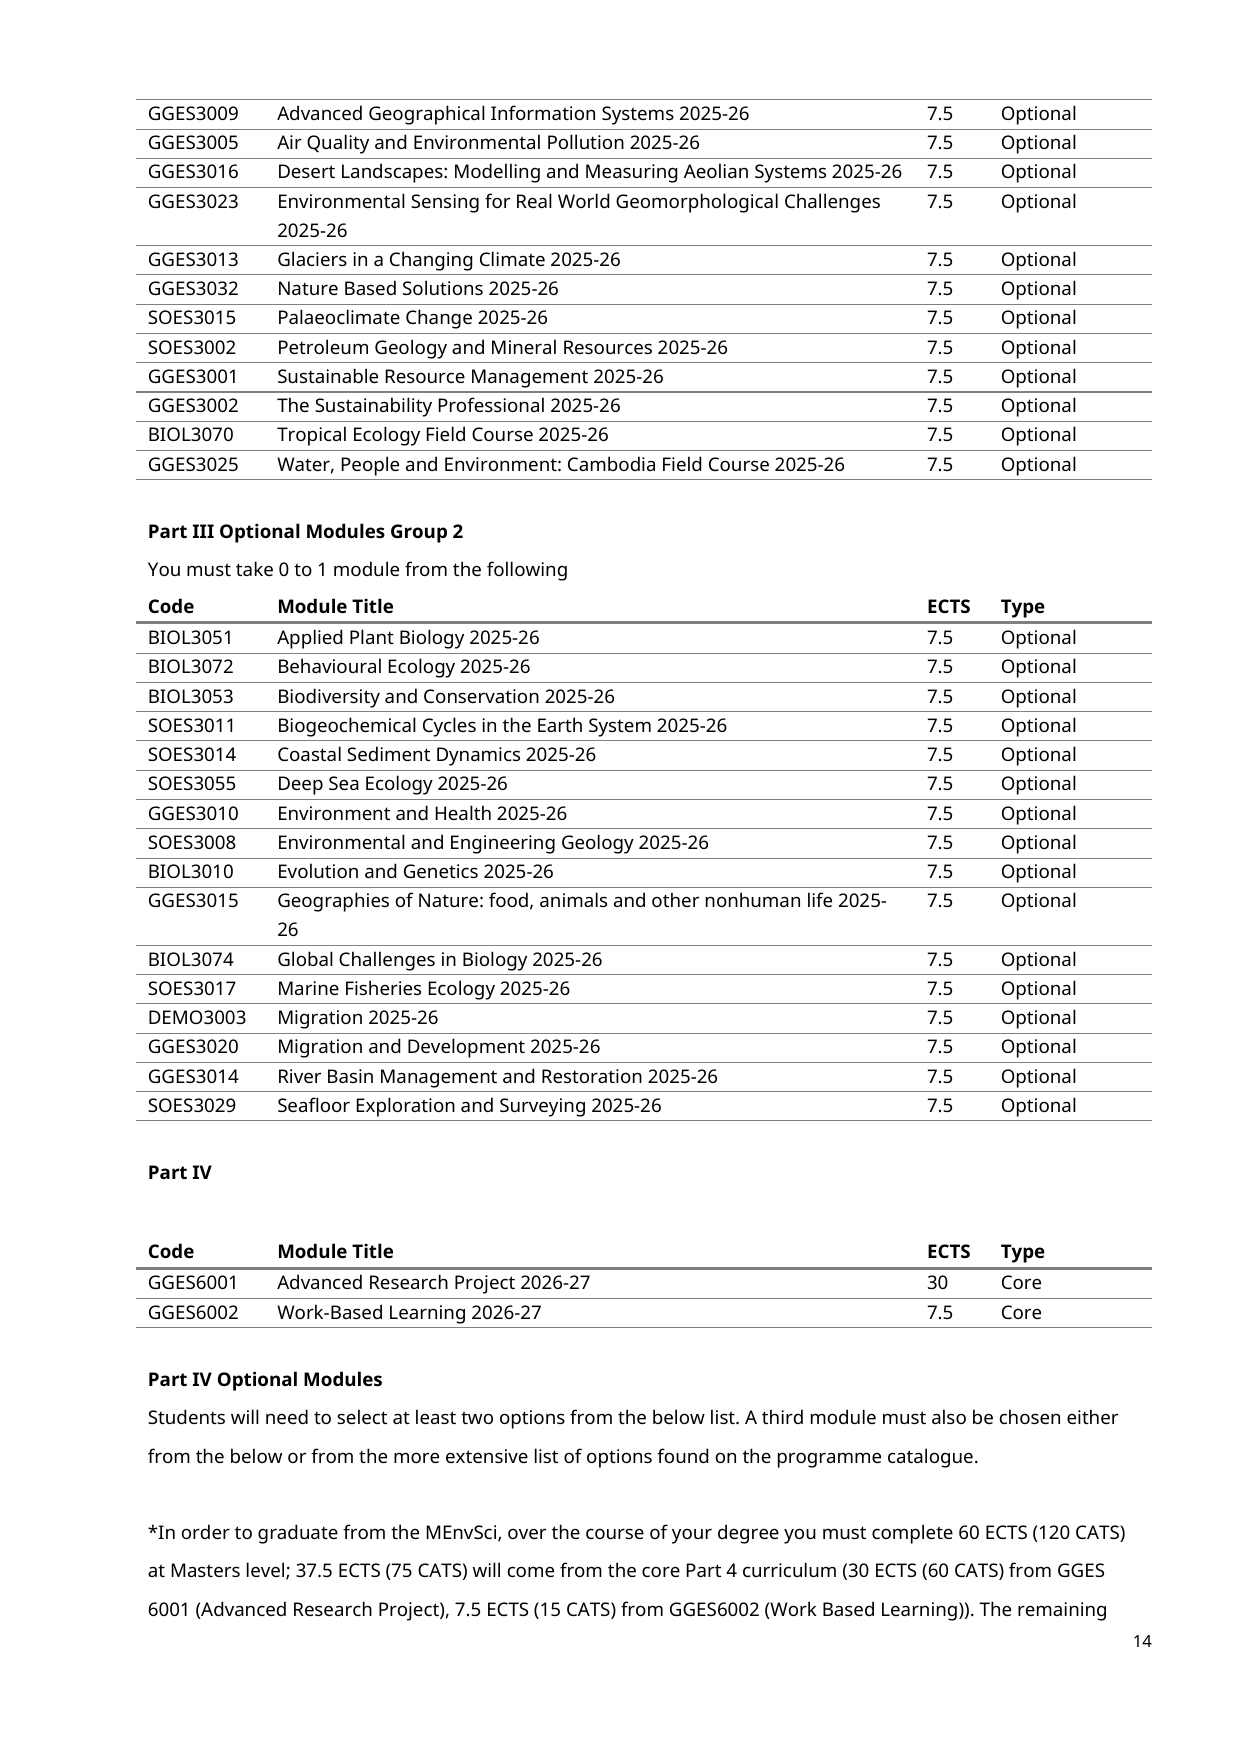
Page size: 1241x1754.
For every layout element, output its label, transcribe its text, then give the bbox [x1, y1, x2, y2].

table_cell 7.5 [916, 334, 989, 362]
table_cell Optional [989, 975, 1152, 1003]
table_cell GGES3016 [136, 159, 266, 187]
table_cell BIOL3051 [136, 624, 266, 653]
table_cell 7.5 [916, 654, 989, 682]
table_cell Optional [989, 1004, 1152, 1033]
table_cell The Sustainability Professional 2025-26 [266, 393, 916, 421]
table_cell Core [989, 1299, 1152, 1327]
table_cell 7.5 [916, 946, 989, 974]
table_cell Petroleum Geology and Mineral Resources 2025-26 [266, 334, 916, 362]
table_cell River Basin Management and Restoration 2025-26 [266, 1063, 916, 1091]
table_cell SOES3014 [136, 741, 266, 770]
table_cell SOES3017 [136, 975, 266, 1003]
table_cell GGES3020 [136, 1034, 266, 1062]
table_cell GGES3015 [136, 888, 266, 945]
table_cell 7.5 [916, 130, 989, 158]
table_cell Optional [989, 130, 1152, 158]
table_cell 7.5 [916, 100, 989, 128]
table_cell Part IV Optional Modules Students will need to select at least two options from the below list. A third module must also be chosen either from the below or from the more extensive list of options found on the programme catalogue. *In order to graduate from the MEnvSci, over the course of your degree you must complete 60 ECTS (120 CATS) at Masters level; 37.5 ECTS (75 CATS) will come from the core Part 4 curriculum (30 ECTS (60 CATS) from GGES 6001 (Advanced Research Project), 7.5 ECTS (15 CATS) from GGES6002 (Work Based Learning)). The remaining [136, 1328, 1152, 1621]
table_cell Tropical Ecology Field Course 2025-26 [266, 422, 916, 450]
table_cell Optional [989, 159, 1152, 187]
table_cell Advanced Geographical Information Systems 2025-26 [266, 100, 916, 128]
table_cell Optional [989, 275, 1152, 304]
table_cell 7.5 [916, 1063, 989, 1091]
table_cell 7.5 [916, 683, 989, 711]
table_cell 30 [916, 1270, 989, 1298]
table_cell ECTS [916, 593, 989, 621]
table_cell Biogeochemical Cycles in the Earth System 2025-26 [266, 712, 916, 740]
table_cell SOES3015 [136, 305, 266, 333]
table_cell SOES3055 [136, 771, 266, 799]
table_cell Applied Plant Biology 2025-26 [266, 624, 916, 653]
table_cell Optional [989, 800, 1152, 828]
table_cell Environmental Sensing for Real World Geomorphological Challenges 2025-26 [266, 188, 916, 245]
table_cell 7.5 [916, 159, 989, 187]
table_cell GGES3013 [136, 246, 266, 274]
table_cell 7.5 [916, 1034, 989, 1062]
table_cell GGES3001 [136, 363, 266, 391]
table_cell Optional [989, 422, 1152, 450]
table_cell Optional [989, 393, 1152, 421]
table_cell Optional [989, 451, 1152, 479]
table_cell 7.5 [916, 741, 989, 770]
table_cell SOES3029 [136, 1092, 266, 1120]
table_cell Optional [989, 741, 1152, 770]
table_cell Optional [989, 246, 1152, 274]
table_cell Optional [989, 334, 1152, 362]
table_cell Optional [989, 188, 1152, 245]
table_cell 7.5 [916, 393, 989, 421]
table_cell Part IV [136, 1121, 1152, 1238]
table_cell Behavioural Ecology 2025-26 [266, 654, 916, 682]
table_cell 7.5 [916, 859, 989, 887]
table_cell Optional [989, 771, 1152, 799]
table_cell Advanced Research Project 2026-27 [266, 1270, 916, 1298]
table_cell Optional [989, 305, 1152, 333]
table_cell Module Title [266, 1238, 916, 1267]
table_cell Part III Optional Modules Group 2 You must take 0 to 1 module from the following [136, 480, 1152, 593]
table_cell Environment and Health 2025-26 [266, 800, 916, 828]
table_cell Optional [989, 654, 1152, 682]
table_cell GGES3014 [136, 1063, 266, 1091]
table_cell Optional [989, 859, 1152, 887]
table_cell Optional [989, 946, 1152, 974]
table_cell 7.5 [916, 422, 989, 450]
table_cell 7.5 [916, 1004, 989, 1033]
table_cell Optional [989, 1092, 1152, 1120]
table_cell 7.5 [916, 451, 989, 479]
table_cell GGES3005 [136, 130, 266, 158]
table_cell Optional [989, 624, 1152, 653]
table_cell 7.5 [916, 888, 989, 945]
table_cell Code [136, 1238, 266, 1267]
table_cell Global Challenges in Biology 2025-26 [266, 946, 916, 974]
table_cell Biodiversity and Conservation 2025-26 [266, 683, 916, 711]
table_cell 7.5 [916, 275, 989, 304]
table_cell Seafloor Exploration and Surveying 2025-26 [266, 1092, 916, 1120]
table_cell Nature Based Solutions 2025-26 [266, 275, 916, 304]
table_cell Deep Sea Ecology 2025-26 [266, 771, 916, 799]
table_cell Migration 2025-26 [266, 1004, 916, 1033]
table_cell Geographies of Nature: food, animals and other nonhuman life 2025-26 [266, 888, 916, 945]
table_cell Optional [989, 1063, 1152, 1091]
table_cell SOES3008 [136, 829, 266, 857]
table_cell Optional [989, 683, 1152, 711]
table_cell GGES3025 [136, 451, 266, 479]
table_cell BIOL3053 [136, 683, 266, 711]
table_cell Water, People and Environment: Cambodia Field Course 2025-26 [266, 451, 916, 479]
table_cell GGES3010 [136, 800, 266, 828]
table_cell Glaciers in a Changing Climate 2025-26 [266, 246, 916, 274]
table_cell GGES3002 [136, 393, 266, 421]
table_cell Core [989, 1270, 1152, 1298]
table_cell BIOL3072 [136, 654, 266, 682]
table_cell Air Quality and Environmental Pollution 2025-26 [266, 130, 916, 158]
table_cell Desert Landscapes: Modelling and Measuring Aeolian Systems 2025-26 [266, 159, 916, 187]
table_cell 7.5 [916, 305, 989, 333]
table_cell Optional [989, 829, 1152, 857]
table_cell 7.5 [916, 975, 989, 1003]
table_cell Coastal Sediment Dynamics 2025-26 [266, 741, 916, 770]
table_cell Environmental and Engineering Geology 2025-26 [266, 829, 916, 857]
table_cell ECTS [916, 1238, 989, 1267]
table_cell GGES6002 [136, 1299, 266, 1327]
table_cell 7.5 [916, 246, 989, 274]
table_cell GGES3023 [136, 188, 266, 245]
table_cell Evolution and Genetics 2025-26 [266, 859, 916, 887]
table_cell Module Title [266, 593, 916, 621]
table_cell Optional [989, 888, 1152, 945]
table_cell 7.5 [916, 624, 989, 653]
table_cell Sustainable Resource Management 2025-26 [266, 363, 916, 391]
table_cell BIOL3074 [136, 946, 266, 974]
table_cell 7.5 [916, 188, 989, 245]
table_cell GGES3009 [136, 100, 266, 128]
table_cell 7.5 [916, 800, 989, 828]
table_cell SOES3002 [136, 334, 266, 362]
table_cell BIOL3010 [136, 859, 266, 887]
table_cell Migration and Development 2025-26 [266, 1034, 916, 1062]
table_cell DEMO3003 [136, 1004, 266, 1033]
table_cell Code [136, 593, 266, 621]
table_cell Work-Based Learning 2026-27 [266, 1299, 916, 1327]
table_cell GGES3032 [136, 275, 266, 304]
table_cell Type [989, 593, 1152, 621]
table_cell Optional [989, 712, 1152, 740]
table_cell 7.5 [916, 829, 989, 857]
table_cell Marine Fisheries Ecology 2025-26 [266, 975, 916, 1003]
table_cell SOES3011 [136, 712, 266, 740]
table_cell 7.5 [916, 363, 989, 391]
table_cell Optional [989, 1034, 1152, 1062]
table_cell 7.5 [916, 712, 989, 740]
table_cell GGES6001 [136, 1270, 266, 1298]
table_cell 7.5 [916, 1092, 989, 1120]
table_cell 7.5 [916, 771, 989, 799]
table_cell Optional [989, 100, 1152, 128]
table_cell BIOL3070 [136, 422, 266, 450]
table_cell Optional [989, 363, 1152, 391]
table_cell Type [989, 1238, 1152, 1267]
table_cell Palaeoclimate Change 2025-26 [266, 305, 916, 333]
table_cell 7.5 [916, 1299, 989, 1327]
